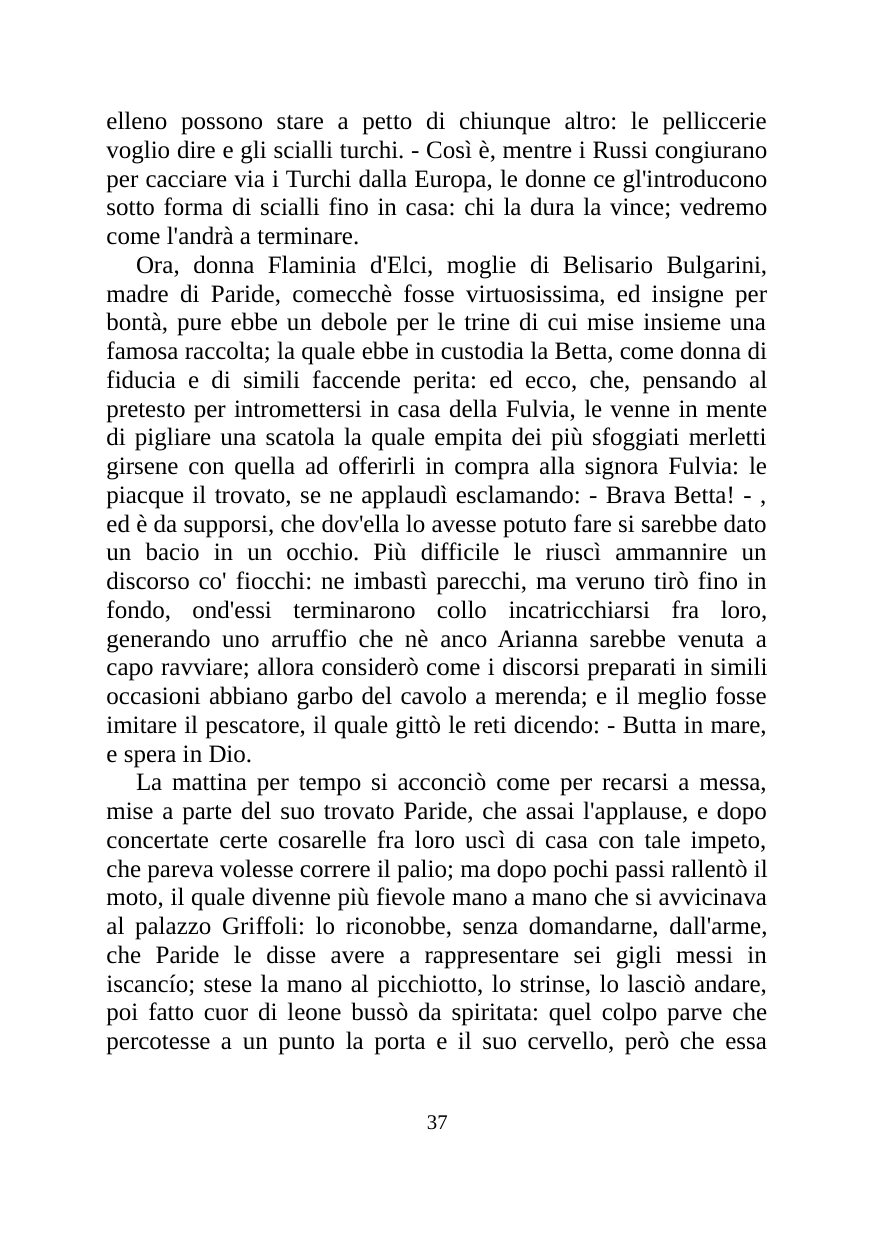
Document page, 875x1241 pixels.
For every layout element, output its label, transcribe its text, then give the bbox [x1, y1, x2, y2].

text elleno possono stare a petto di chiunque altro: le pelliccerie voglio dire e gli scialli turchi. - Così è, mentre i Russi congiurano per cacciare via i Turchi dalla Europa, le donne ce gl'introducono sotto forma di scialli fino in casa: chi la dura la vince; vedremo come l'andrà a terminare. [106, 106, 768, 250]
text Ora, donna Flaminia d'Elci, moglie di Belisario Bulgarini, madre di Paride, comecchè fosse virtuosissima, ed insigne per bontà, pure ebbe un debole per le trine di cui mise insieme una famosa raccolta; la quale ebbe in custodia la Betta, come donna di fiducia e di simili faccende perita: ed ecco, che, pensando al pretesto per intromettersi in casa della Fulvia, le venne in mente di pigliare una scatola la quale empita dei più sfoggiati merletti girsene con quella ad offerirli in compra alla signora Fulvia: le piacque il trovato, se ne applaudì esclamando: - Brava Betta! - , ed è da supporsi, che dov'ella lo avesse potuto fare si sarebbe dato un bacio in un occhio. Più difficile le riuscì ammannire un discorso co' fiocchi: ne imbastì parecchi, ma veruno tirò fino in fondo, ond'essi terminarono collo incatricchiarsi fra loro, generando uno arruffio che nè anco Arianna sarebbe venuta a capo ravviare; allora considerò come i discorsi preparati in simili occasioni abbiano garbo del cavolo a merenda; e il meglio fosse imitare il pescatore, il quale gittò le reti dicendo: - Butta in mare, e spera in Dio. [106, 250, 768, 767]
text La mattina per tempo si acconciò come per recarsi a messa, mise a parte del suo trovato Paride, che assai l'applause, e dopo concertate certe cosarelle fra loro uscì di casa con tale impeto, che pareva volesse correre il palio; ma dopo pochi passi rallentò il moto, il quale divenne più fievole mano a mano che si avvicinava al palazzo Griffoli: lo riconobbe, senza domandarne, dall'arme, che Paride le disse avere a rappresentare sei gigli messi in iscancío; stese la mano al picchiotto, lo strinse, lo lasciò andare, poi fatto cuor di leone bussò da spiritata: quel colpo parve che percotesse a un punto la porta e il suo cervello, però che essa [106, 767, 768, 1055]
